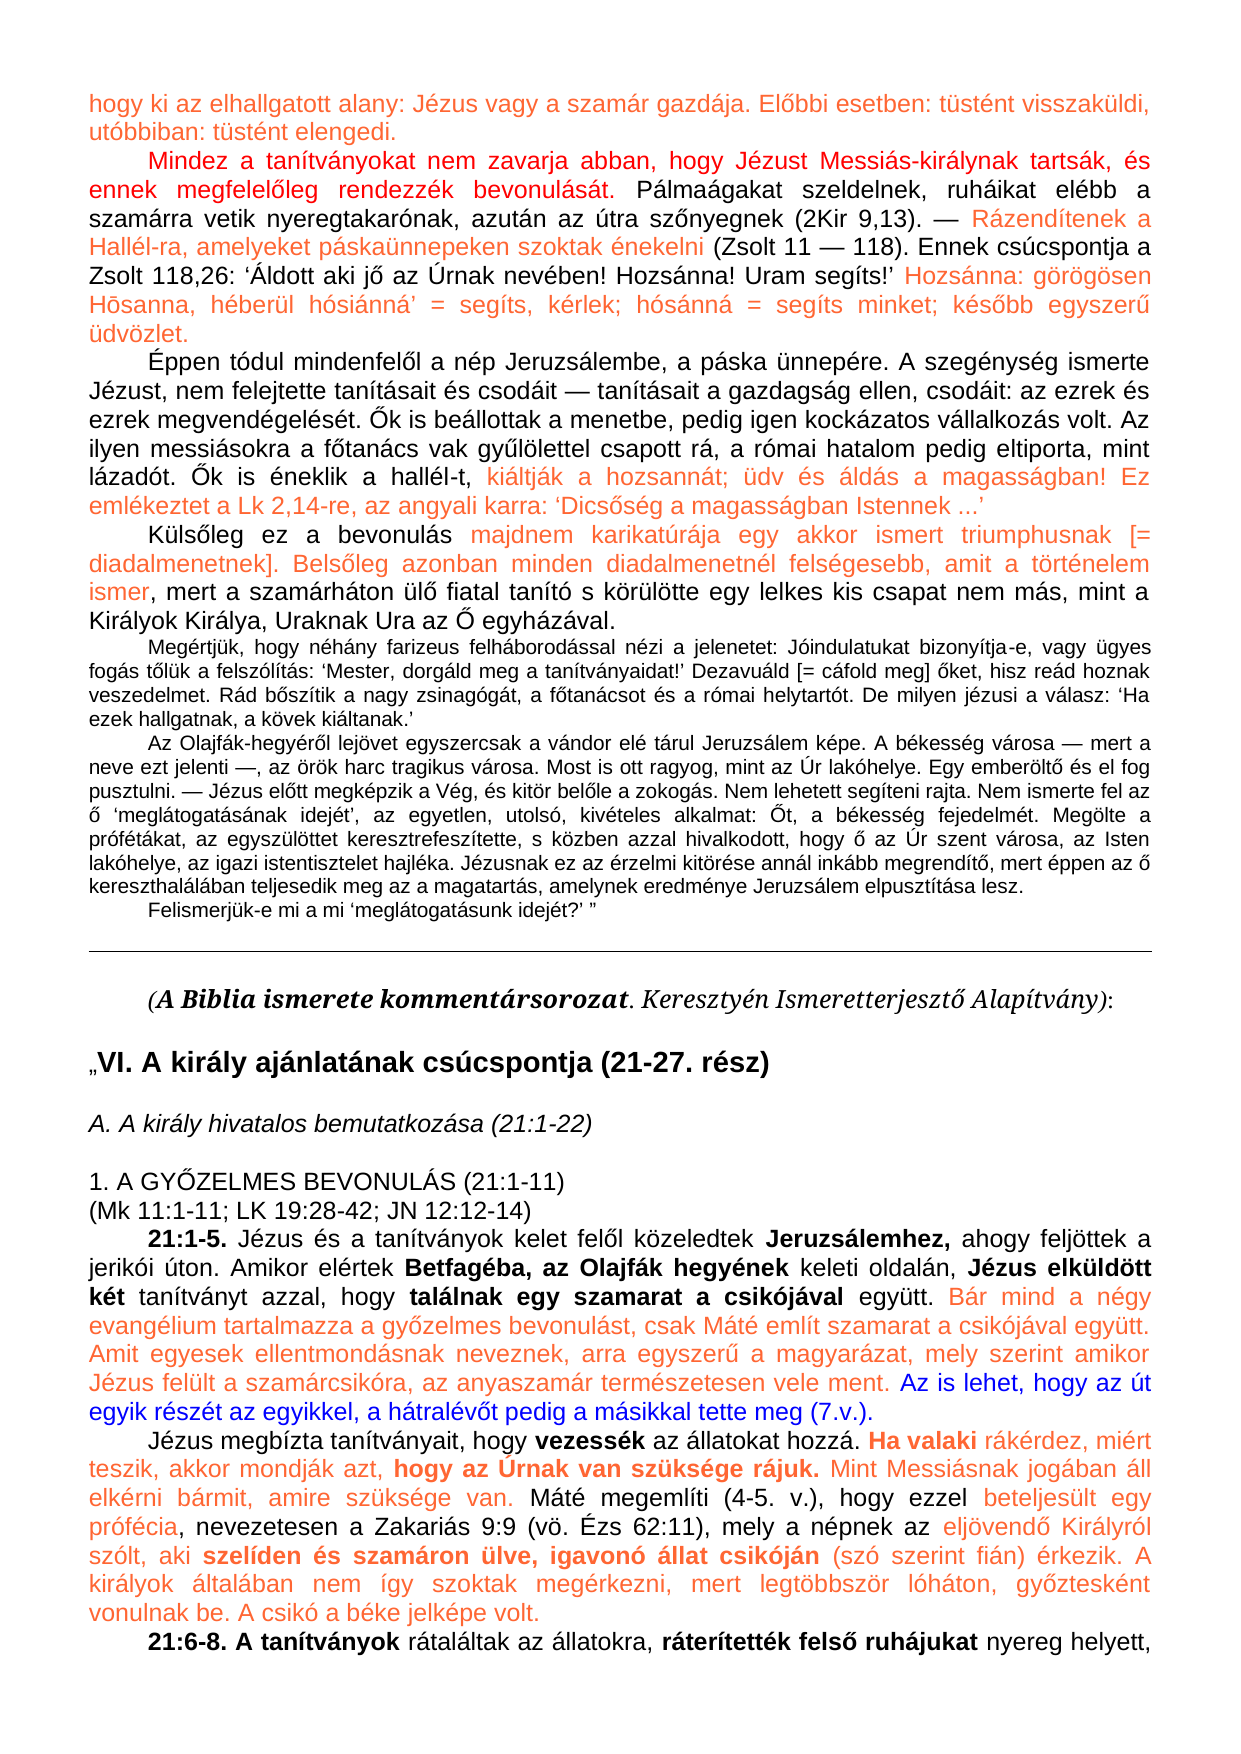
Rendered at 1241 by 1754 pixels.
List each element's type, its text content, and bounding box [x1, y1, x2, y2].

text A. A király hivatalos bemutatkozása (21:1-22) [88, 1109, 1152, 1137]
text Éppen tódul mindenfelől a nép Jeruzsálembe, a páska ünnepére. A szegénység ismerte Jézust, nem felejtette tanításait és csodáit — tanításait a gazdagság ellen, csodáit: az ezrek és ezrek megvendégelését. Ők is beállottak a menetbe, pedig igen kockázatos vállalkozás volt. Az ilyen messiásokra a főtanács vak gyűlölettel csapott rá, a római hatalom pedig eltiporta, mint lázadót. Ők is éneklik a hallél‑t, kiáltják a hozsannát; üdv és áldás a magasságban! Ez emlékeztet a Lk 2,14-re, az angyali karra: ‘Dicsőség a magasságban Istennek ...’ [88, 347, 1152, 520]
text Az Olajfák-hegyéről lejövet egyszercsak a vándor elé tárul Jeruzsálem képe. A békesség városa — mert a neve ezt jelenti —, az örök harc tragikus városa. Most is ott ragyog, mint az Úr lakóhelye. Egy emberöltő és el fog pusztulni. — Jézus előtt megképzik a Vég, és kitör belőle a zokogás. Nem lehetett segíteni rajta. Nem ismerte fel az ő ‘meglátogatásának idejét’, az egyetlen, utolsó, kivételes alkalmat: Őt, a békesség fejedelmét. Megölte a prófétákat, az egyszülöttet keresztrefeszítette, s közben azzal hivalkodott, hogy ő az Úr szent városa, az Isten lakóhelye, az igazi istentisztelet hajléka. Jézusnak ez az érzelmi kitörése annál inkább megrendítő, mert éppen az ő kereszthalálában teljesedik meg az a magatartás, amelynek eredménye Jeruzsálem elpusztítása lesz. [88, 731, 1152, 898]
text 21:6-8. A tanítványok rátaláltak az állatokra, ráterítették felső ruhájukat nyereg helyett, [88, 1627, 1152, 1656]
text hogy ki az elhallgatott alany: Jézus vagy a szamár gazdája. Előbbi esetben: tüstént visszaküldi, utóbbiban: tüstént elengedi. [88, 88, 1152, 146]
text Külsőleg ez a bevonulás majdnem karikatúrája egy akkor ismert triumphusnak [= diadalmenetnek]. Belsőleg azonban minden diadalmenetnél felségesebb, amit a történelem ismer, mert a szamárháton ülő fiatal tanító s körülötte egy lelkes kis csapat nem más, mint a Királyok Királya, Uraknak Ura az Ő egyházával. [88, 520, 1152, 635]
text Megértjük, hogy néhány farizeus felháborodással nézi a jelenetet: Jóindulatukat bizonyítja‑e, vagy ügyes fogás tőlük a felszólítás: ‘Mester, dorgáld meg a tanítványaidat!’ Dezavuáld [= cáfold meg] őket, hisz reád hoznak veszedelmet. Rád bőszítik a nagy zsinagógát, a főtanácsot és a római helytartót. De milyen jézusi a válasz: ‘Ha ezek hallgatnak, a kövek kiáltanak.’ [88, 635, 1152, 731]
text (A Biblia ismerete kommentársorozat. Keresztyén Ismeretterjesztő Alapítvány): [88, 982, 1152, 1016]
text Mindez a tanítványokat nem zavarja abban, hogy Jézust Messiás-királynak tartsák, és ennek megfelelőleg rendezzék bevonulását. Pálmaágakat szeldelnek, ruháikat elébb a szamárra vetik nyeregtakarónak, azután az útra szőnyegnek (2Kir 9,13). — Rázendítenek a Hallél-ra, amelyeket páskaünnepeken szoktak énekelni (Zsolt 11 — 118). Ennek csúcspontja a Zsolt 118,26: ‘Áldott aki jő az Úrnak nevében! Hozsánna! Uram segíts!’ Hozsánna: görögösen Hōsanna, héberül hósiánná’ = segíts, kérlek; hósánná = segíts minket; később egyszerű üdvözlet. [88, 146, 1152, 347]
text Felismerjük‑e mi a mi ‘meglátogatásunk idejét?’ ” [88, 898, 1152, 922]
text Jézus megbízta tanítványait, hogy vezessék az állatokat hozzá. Ha valaki rákérdez, miért teszik, akkor mondják azt, hogy az Úrnak van szüksége rájuk. Mint Messiásnak jogában áll elkérni bármit, amire szüksége van. Máté megemlíti (4-5. v.), hogy ezzel beteljesült egy prófécia, nevezetesen a Zakariás 9:9 (vö. Ézs 62:11), mely a népnek az eljövendő Királyról szólt, aki szelíden és szamáron ülve, igavonó állat csikóján (szó szerint fián) érkezik. A királyok általában nem így szoktak megérkezni, mert legtöbbször lóháton, győztesként vonulnak be. A csikó a béke jelképe volt. [88, 1426, 1152, 1627]
text 21:1-5. Jézus és a tanítványok kelet felől közeledtek Jeruzsálemhez, ahogy feljöttek a jerikói úton. Amikor elértek Betfagéba, az Olajfák hegyének keleti oldalán, Jézus elküldött két tanítványt azzal, hogy találnak egy szamarat a csikójával együtt. Bár mind a négy evangélium tartalmazza a győzelmes bevonulást, csak Máté említ szamarat a csikójával együtt. Amit egyesek ellentmondásnak neveznek, arra egyszerű a magyarázat, mely szerint amikor Jézus felült a szamárcsikóra, az anyaszamár természetesen vele ment. Az is lehet, hogy az út egyik részét az egyikkel, a hátralévőt pedig a másikkal tette meg (7.v.). [88, 1224, 1152, 1426]
text „VI. A király ajánlatának csúcspontja (21-27. rész) [88, 1045, 1152, 1079]
text 1. A GYŐZELMES BEVONULÁS (21:1-11) (Mk 11:1-11; LK 19:28-42; JN 12:12-14) [88, 1167, 1152, 1224]
